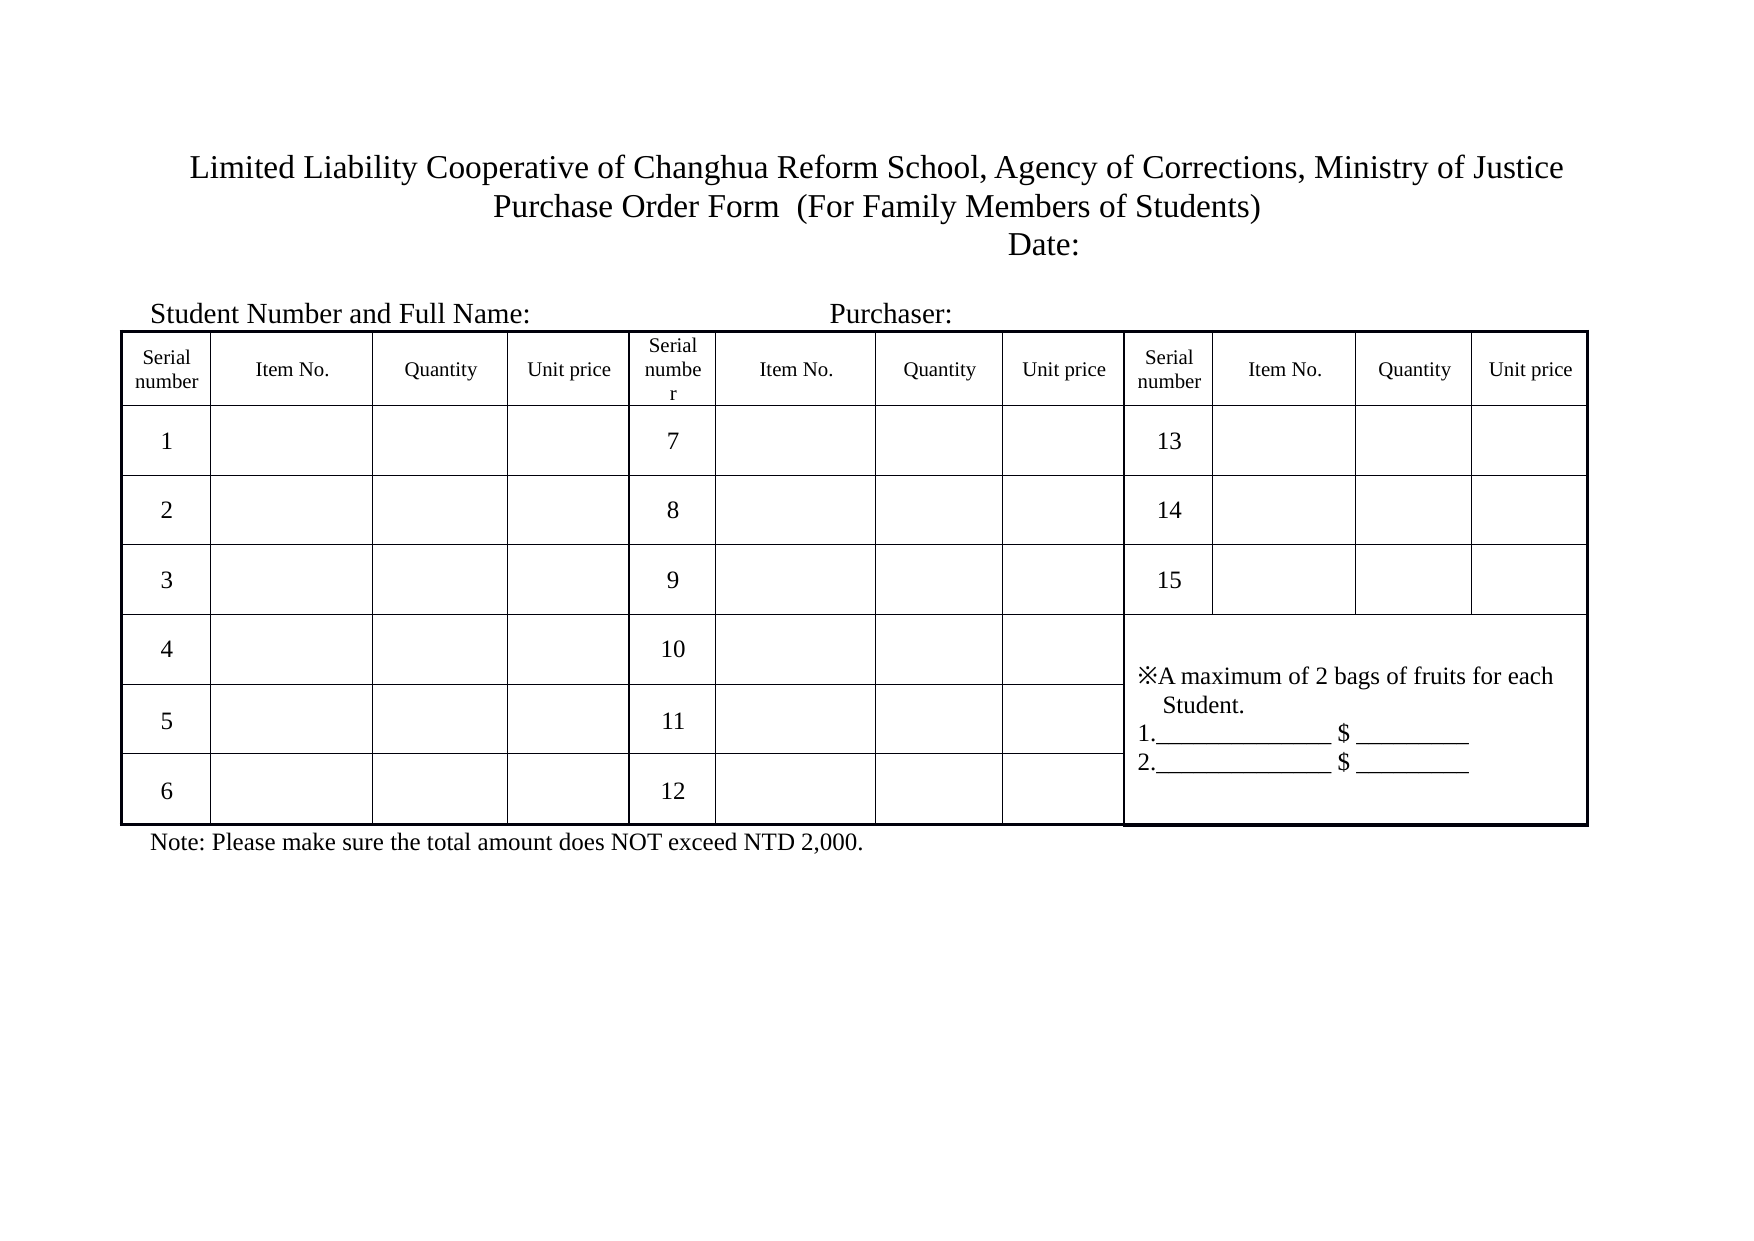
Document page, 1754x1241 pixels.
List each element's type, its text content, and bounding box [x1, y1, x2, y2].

table_cell [211, 406, 372, 475]
table_cell 12 [630, 754, 715, 823]
table_cell [373, 545, 507, 614]
table_cell [716, 476, 875, 544]
table_cell [508, 615, 628, 683]
table_cell [1213, 406, 1355, 475]
table_header Quantity [1356, 333, 1471, 405]
text Date: [150, 224, 1604, 263]
table_cell [373, 615, 507, 683]
table_cell [1003, 685, 1123, 753]
table_cell [211, 615, 372, 683]
table_cell [211, 476, 372, 544]
table_cell 11 [630, 685, 715, 753]
table_cell 2 [123, 476, 210, 544]
table_header Quantity [876, 333, 1002, 405]
table_cell [1213, 545, 1355, 614]
table_header Serial number [630, 333, 715, 405]
table_cell [211, 754, 372, 823]
table_cell [211, 685, 372, 753]
table_cell [876, 685, 1002, 753]
table_cell [1356, 545, 1471, 614]
table_cell [508, 406, 628, 475]
table_cell [373, 406, 507, 475]
table_cell [1213, 476, 1355, 544]
table_cell [1003, 754, 1123, 823]
table_cell [716, 545, 875, 614]
table_cell 5 [123, 685, 210, 753]
table_cell [716, 754, 875, 823]
table_cell [716, 406, 875, 475]
table_cell [1472, 545, 1586, 614]
table_cell 15 [1125, 545, 1212, 614]
table_cell [876, 754, 1002, 823]
table_cell [1003, 476, 1123, 544]
table_cell [373, 754, 507, 823]
table_cell [508, 545, 628, 614]
table_cell 10 [630, 615, 715, 683]
table_cell 8 [630, 476, 715, 544]
table_header Serial number [1125, 333, 1212, 405]
table_header Item No. [211, 333, 372, 405]
table_cell [1003, 545, 1123, 614]
table_header Quantity [373, 333, 507, 405]
table_cell 13 [1125, 406, 1212, 475]
table_cell [1356, 476, 1471, 544]
table_cell [1472, 406, 1586, 475]
table_cell 9 [630, 545, 715, 614]
table_header Unit price [1472, 333, 1586, 405]
table_cell [876, 545, 1002, 614]
table_cell [508, 754, 628, 823]
table_cell [716, 685, 875, 753]
text Note: Please make sure the total amount does NOT exceed NTD 2,000. [150, 827, 1604, 856]
table_cell 1 [123, 406, 210, 475]
table_header Item No. [716, 333, 875, 405]
table_cell [876, 615, 1002, 683]
table_cell [373, 476, 507, 544]
text Limited Liability Cooperative of Changhua Reform School, Agency of Corrections, Ministry of Justice [150, 148, 1604, 186]
table_cell 4 [123, 615, 210, 683]
table_cell [211, 545, 372, 614]
table_cell [876, 406, 1002, 475]
table_cell [1003, 615, 1123, 683]
table_cell [876, 476, 1002, 544]
text Student Number and Full Name: Purchaser: [150, 296, 1604, 330]
table_cell [716, 615, 875, 683]
table_cell [1472, 476, 1586, 544]
table_cell [508, 685, 628, 753]
table_cell 7 [630, 406, 715, 475]
table_cell [508, 476, 628, 544]
table_cell 3 [123, 545, 210, 614]
table_header Item No. [1213, 333, 1355, 405]
table_cell 14 [1125, 476, 1212, 544]
table_cell [1356, 406, 1471, 475]
table_cell [373, 685, 507, 753]
table_header Serial number [123, 333, 210, 405]
table_header Unit price [508, 333, 628, 405]
table_cell 6 [123, 754, 210, 823]
table_cell ※A maximum of 2 bags of fruits for each Student. 1.______________ $ _________ 2.______________ $ _________ [1125, 615, 1586, 823]
table_cell [1003, 406, 1123, 475]
table_header Unit price [1003, 333, 1123, 405]
text Purchase Order Form (For Family Members of Students) [150, 186, 1604, 224]
